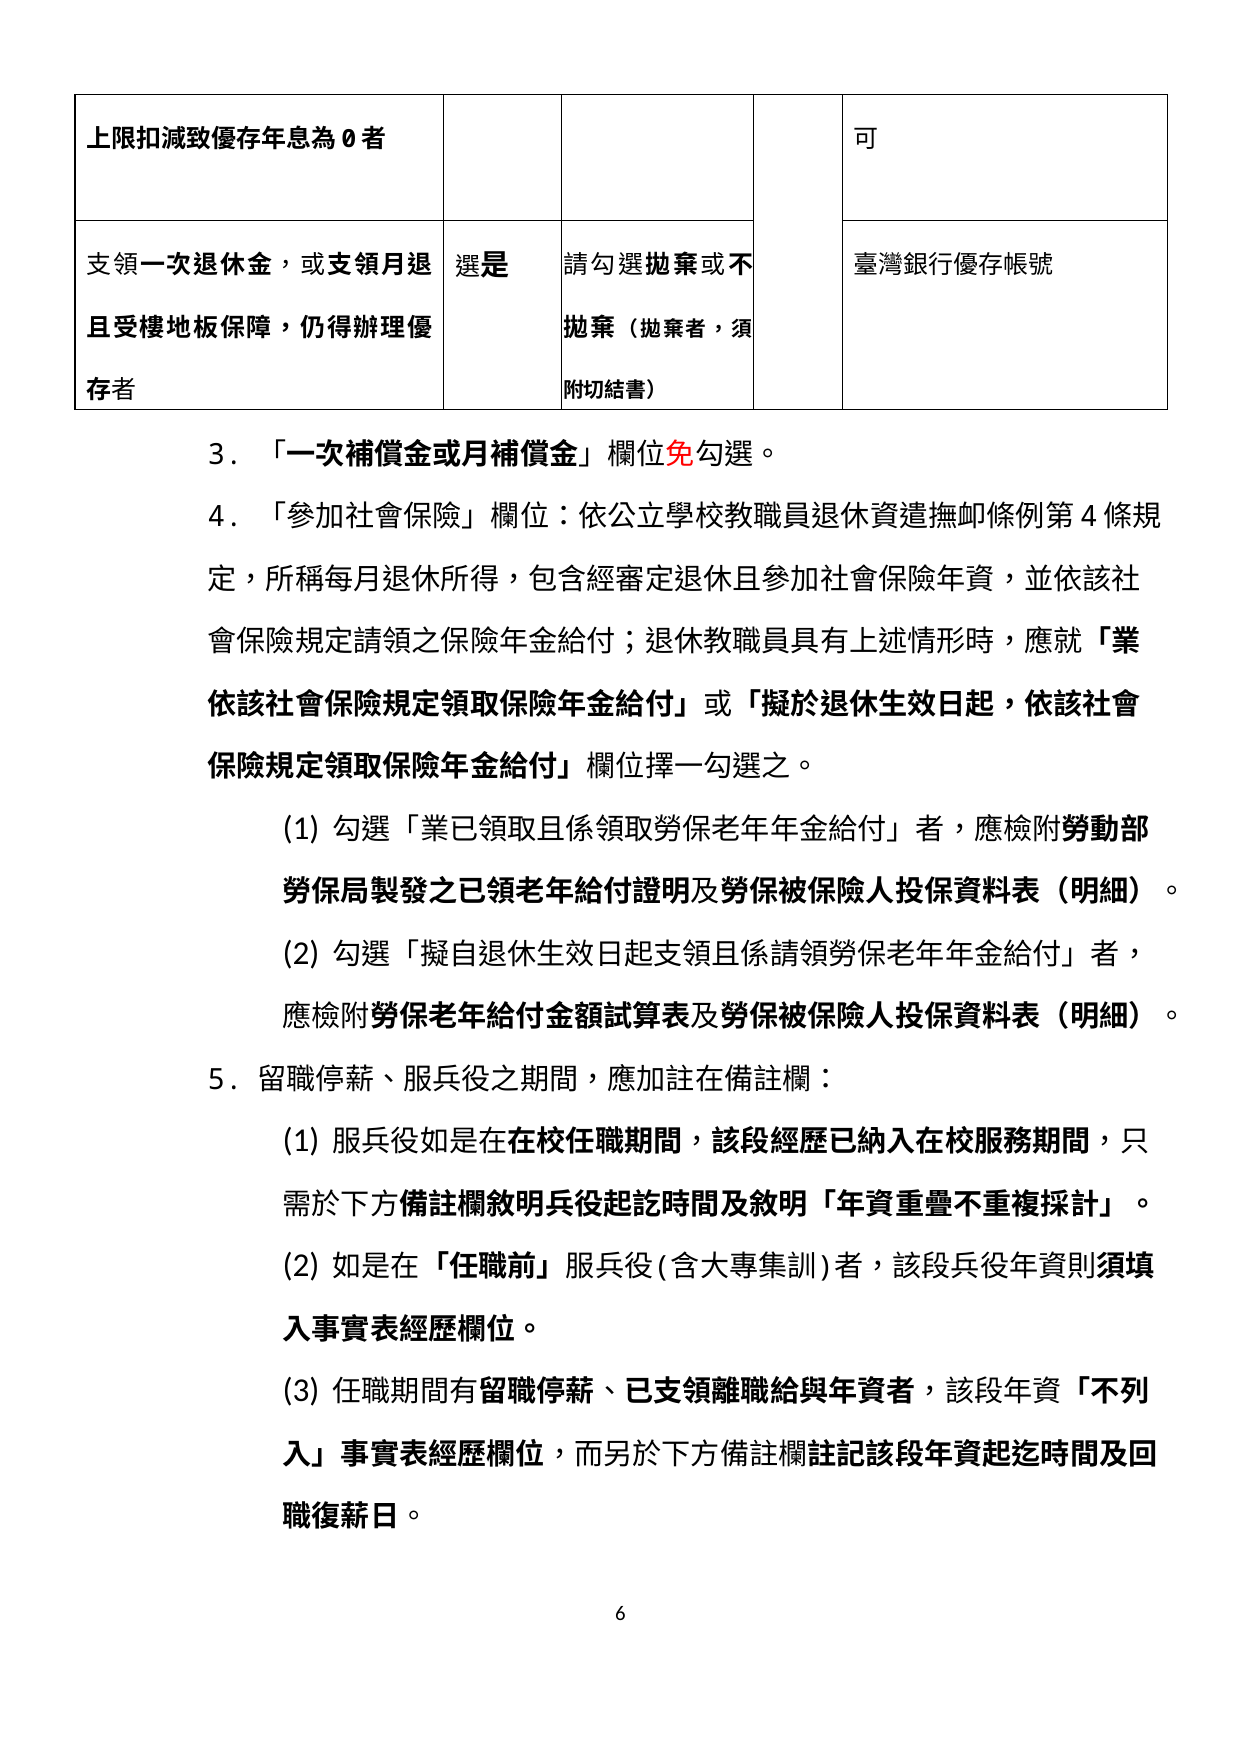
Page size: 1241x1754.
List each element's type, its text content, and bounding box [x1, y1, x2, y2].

list 「參加社會保險」欄位：依公立學校教職員退休資遣撫卹條例第4條規定，所稱每月退休所得，包含經審定退休且參加社會保險年資，並依該社會保險規定請領之保險年金給付；退休教職員具有上述情形時，應就「業依該社會保險規定領取保險年金給付」或「擬於退休生效日起，依該社會保險規定領取保險年金給付」欄位擇一勾選之。 [207, 472, 1165, 785]
list 勾選「擬自退休生效日起支領且係請領勞保老年年金給付」者，應檢附勞保老年給付金額試算表及勞保被保險人投保資料表（明細）。 [282, 910, 1165, 1035]
table_cell 選是 [444, 221, 561, 409]
table_cell 請勾選拋棄或不拋棄（拋棄者，須附切結書） [562, 221, 753, 409]
table_cell [754, 95, 842, 409]
list 任職期間有留職停薪、已支領離職給與年資者，該段年資「不列入」事實表經歷欄位，而另於下方備註欄註記該段年資起迄時間及回職復薪日。 [282, 1347, 1165, 1535]
list 服兵役如是在在校任職期間，該段經歷已納入在校服務期間，只需於下方備註欄敘明兵役起訖時間及敘明「年資重疊不重複採計」。 [282, 1097, 1165, 1222]
table_cell 可 [843, 95, 1167, 220]
table_cell [444, 95, 561, 220]
list 勾選「業已領取且係領取勞保老年年金給付」者，應檢附勞動部勞保局製發之已領老年給付證明及勞保被保險人投保資料表（明細）。 [282, 785, 1165, 910]
table_cell 臺灣銀行優存帳號 [843, 221, 1167, 409]
table_cell [562, 95, 753, 220]
list 如是在「任職前」服兵役(含大專集訓)者，該段兵役年資則須填入事實表經歷欄位。 [282, 1222, 1165, 1347]
list 「一次補償金或月補償金」欄位免勾選。 [207, 410, 1165, 472]
table_cell 支領一次退休金，或支領月退且受樓地板保障，仍得辦理優存者 [76, 221, 443, 409]
table_cell 上限扣減致優存年息為0者 [76, 95, 443, 220]
list 留職停薪、服兵役之期間，應加註在備註欄： [207, 1035, 1165, 1097]
